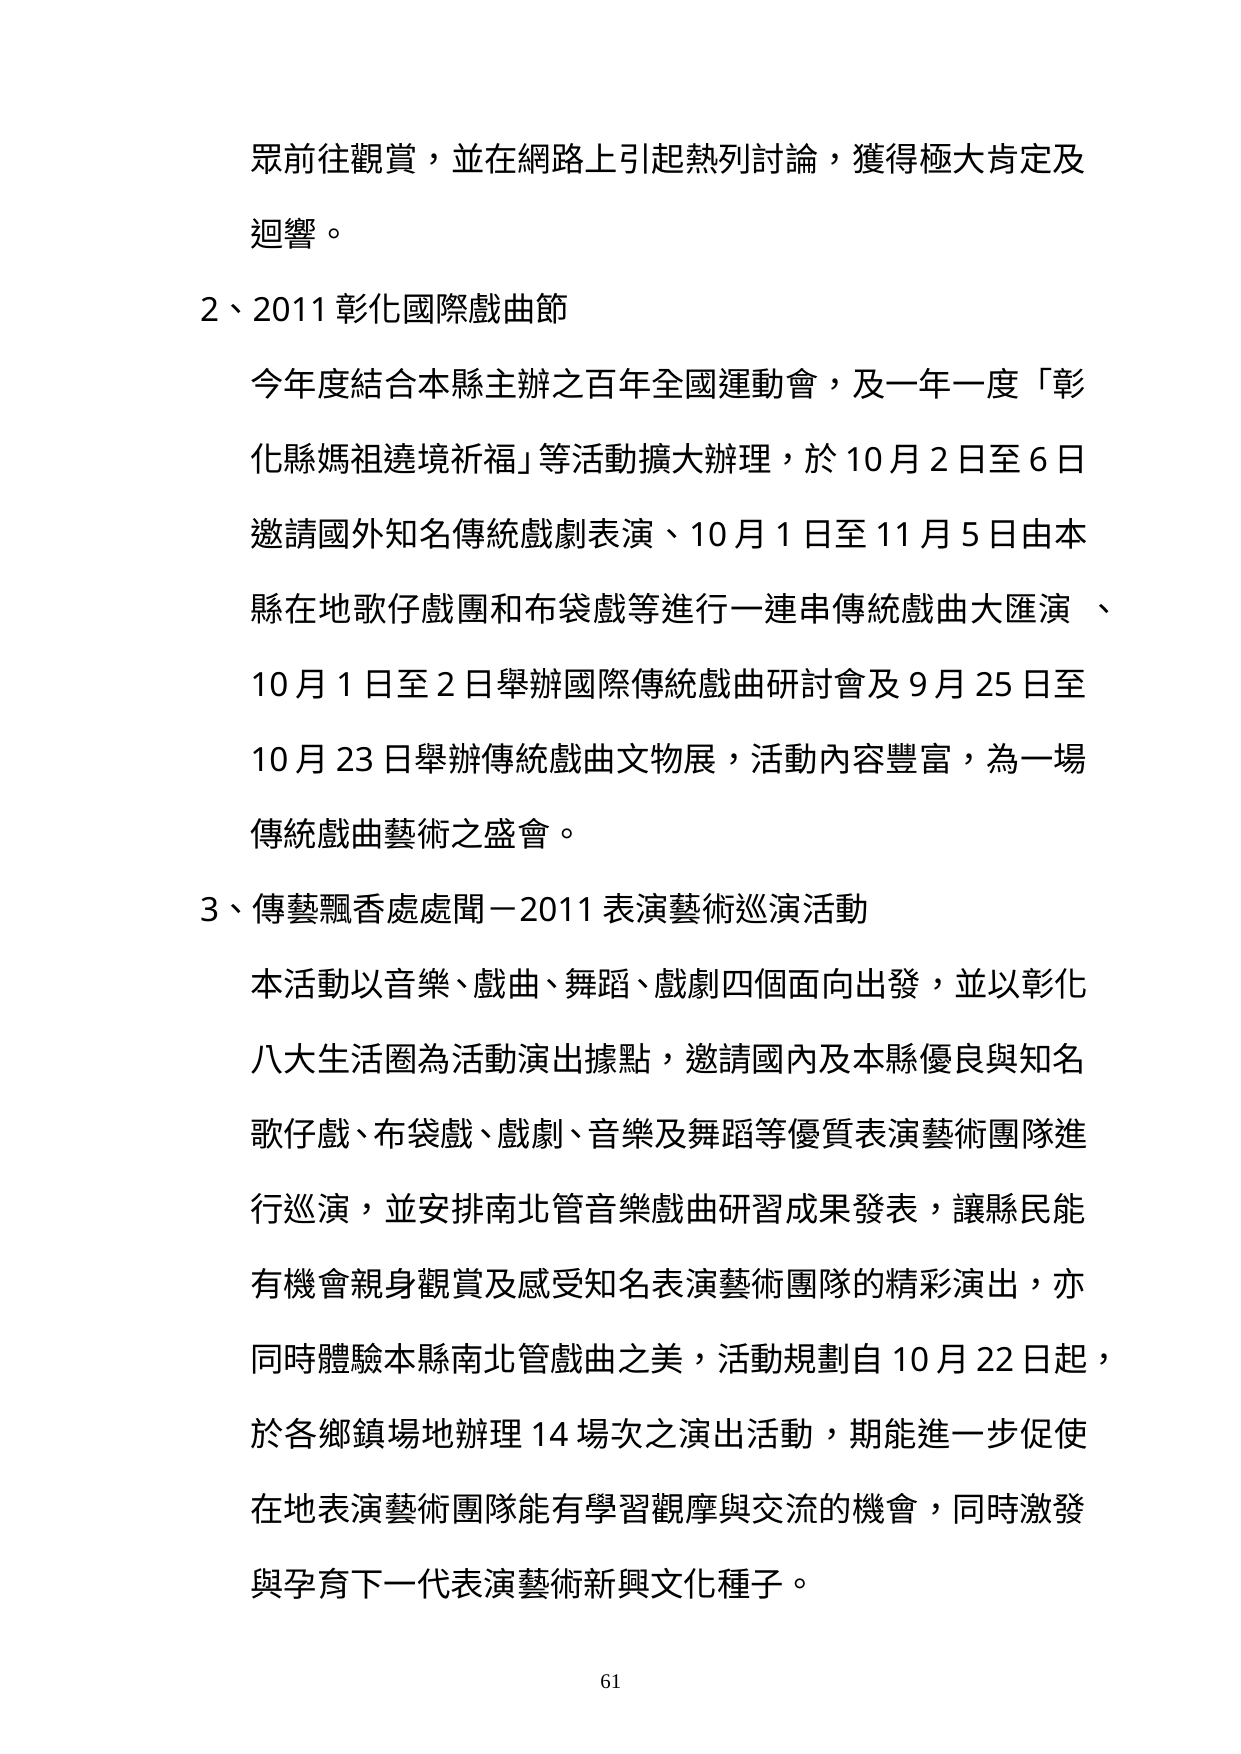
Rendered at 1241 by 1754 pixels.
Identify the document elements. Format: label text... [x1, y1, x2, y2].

text 2、2011彰化國際戲曲節 [150, 270, 1087, 345]
text 眾前往觀賞，並在網路上引起熱列討論，獲得極大肯定及迴響。 [250, 120, 1087, 270]
text 今年度結合本縣主辦之百年全國運動會，及一年一度「彰化縣媽祖遶境祈福」等活動擴大辦理，於10月2日至6日邀請國外知名傳統戲劇表演、10月1日至11月5日由本縣在地歌仔戲團和布袋戲等進行一連串傳統戲曲大匯演、10月1日至2日舉辦國際傳統戲曲研討會及9月25日至10月23日舉辦傳統戲曲文物展，活動內容豐富，為一場傳統戲曲藝術之盛會。 [250, 345, 1087, 870]
text 本活動以音樂、戲曲、舞蹈、戲劇四個面向出發，並以彰化八大生活圈為活動演出據點，邀請國內及本縣優良與知名歌仔戲、布袋戲、戲劇、音樂及舞蹈等優質表演藝術團隊進行巡演，並安排南北管音樂戲曲研習成果發表，讓縣民能有機會親身觀賞及感受知名表演藝術團隊的精彩演出，亦同時體驗本縣南北管戲曲之美，活動規劃自10月22日起，於各鄉鎮場地辦理14場次之演出活動，期能進一步促使在地表演藝術團隊能有學習觀摩與交流的機會，同時激發與孕育下一代表演藝術新興文化種子。 [250, 945, 1087, 1620]
text 3、傳藝飄香處處聞－2011表演藝術巡演活動 [150, 870, 1087, 945]
